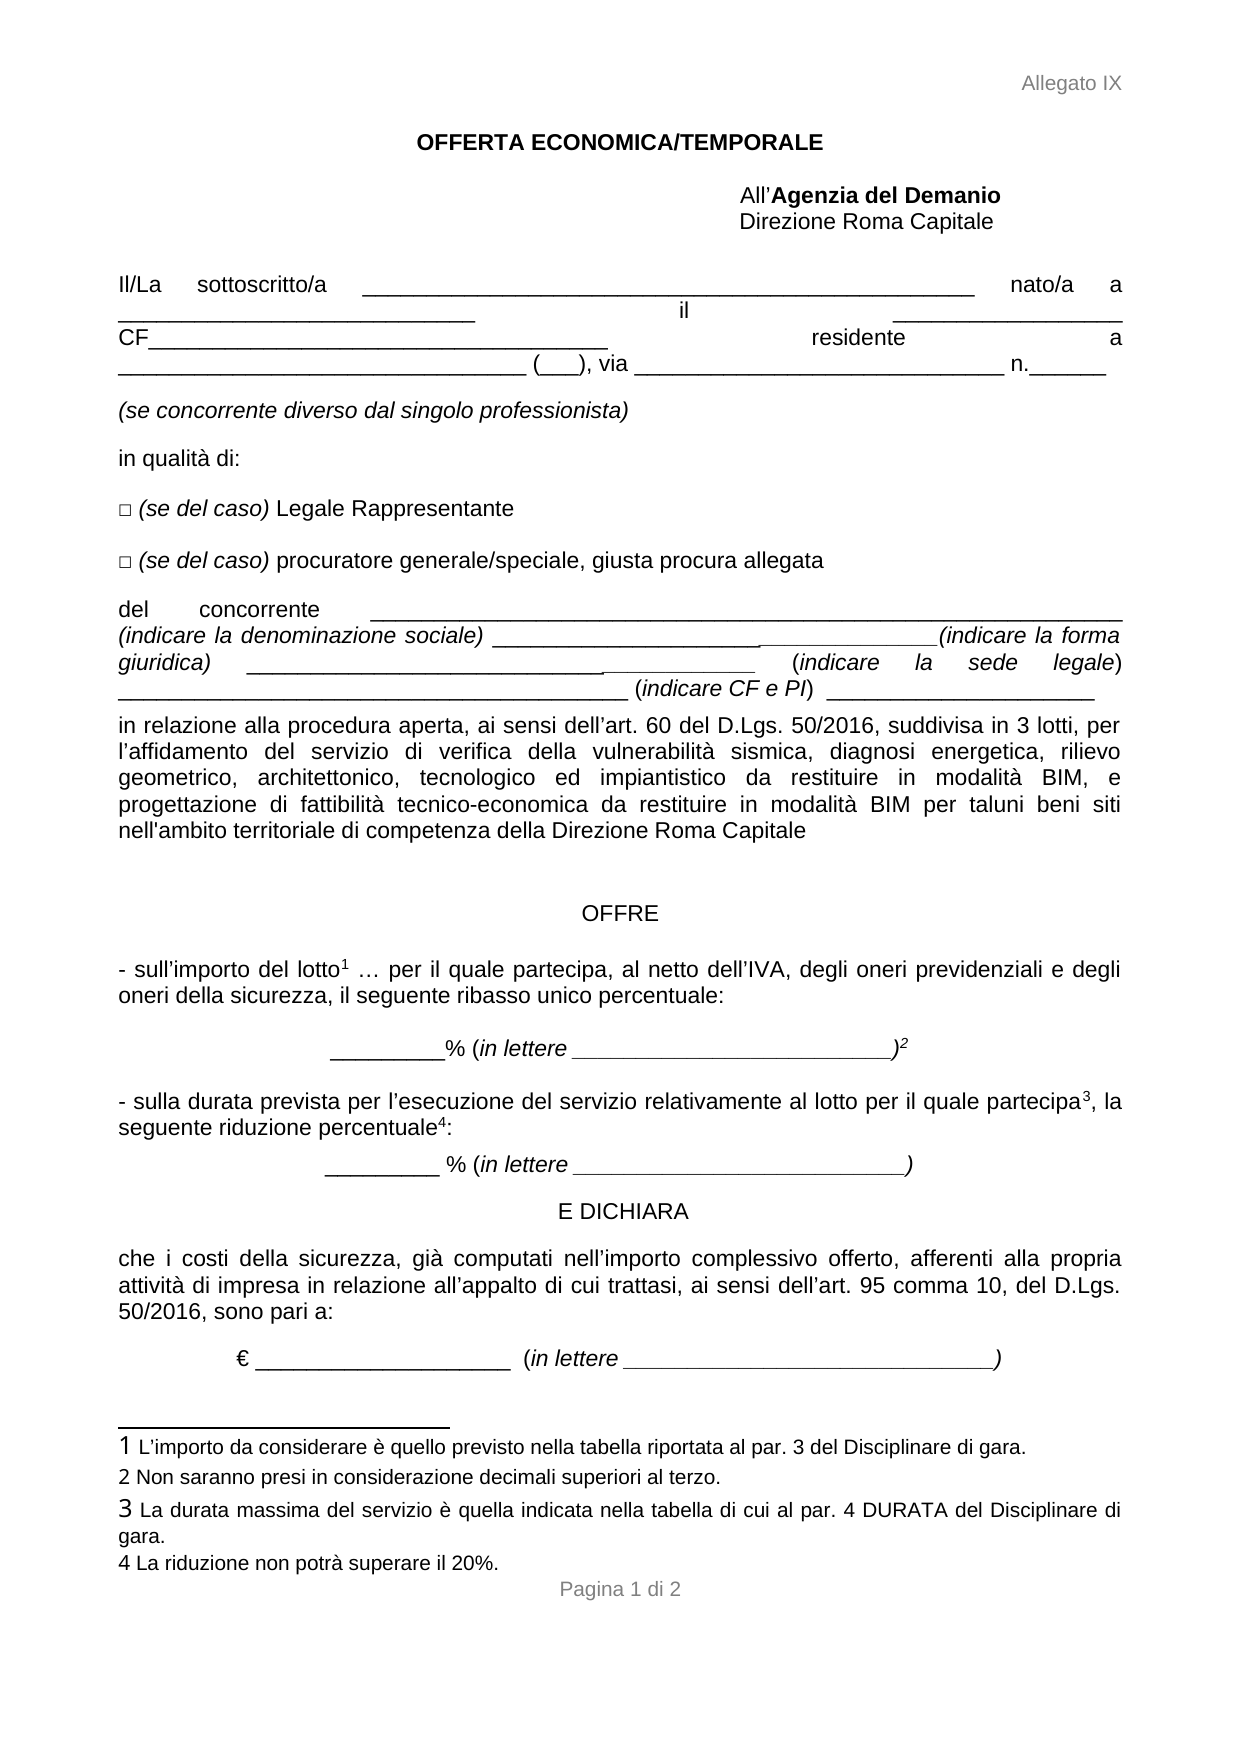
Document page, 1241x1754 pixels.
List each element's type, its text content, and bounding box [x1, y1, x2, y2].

text Direzione Roma Capitale [739, 208, 1122, 234]
text (se concorrente diverso dal singolo professionista) [118, 397, 1122, 424]
text - sulla durata prevista per l’esecuzione del servizio relativamente al lotto per il quale partecipa, la seguente riduzione percentuale: [118, 1088, 1122, 1141]
text La durata massima del servizio è quella indicata nella tabella di cui al par. 4 DURATA del Disciplinare di gara. [118, 1490, 1122, 1548]
text del concorrente ___________________________________________________________ (indicare la denominazione sociale) ___________________________________(indicare la forma giuridica) ________________________________________ (indicare la sede legale) ________________________________________ (indicare CF e PI) _____________________ [118, 596, 1122, 701]
text che i costi della sicurezza, già computati nell’importo complessivo offerto, afferenti alla propria attività di impresa in relazione all’appalto di cui trattasi, ai sensi dell’art. 95 comma 10, del D.Lgs. 50/2016, sono pari a: [118, 1245, 1122, 1324]
text L’importo da considerare è quello previsto nella tabella riportata al par. 3 del Disciplinare di gara. [118, 1428, 1122, 1462]
text in relazione alla procedura aperta, ai sensi dell’art. 60 del D.Lgs. 50/2016, suddivisa in 3 lotti, per l’affidamento del servizio di verifica della vulnerabilità sismica, diagnosi energetica, rilievo geometrico, architettonico, tecnologico ed impiantistico da restituire in modalità BIM, e progettazione di fattibilità tecnico-economica da restituire in modalità BIM per taluni beni siti nell'ambito territoriale di competenza della Direzione Roma Capitale [118, 712, 1122, 843]
text Il/La sottoscritto/a ________________________________________________ nato/a a ____________________________ il __________________ CF____________________________________ residente a ________________________________ (___), via _____________________________ n.______ [118, 271, 1122, 376]
text Non saranno presi in considerazione decimali superiori al terzo. [118, 1462, 1122, 1490]
text OFFRE [118, 900, 1122, 926]
text E DICHIARA [118, 1198, 1122, 1224]
text € ____________________ (in lettere _____________________________) [118, 1345, 1122, 1372]
text - sull’importo del lotto … per il quale partecipa, al netto dell’IVA, degli oneri previdenziali e degli oneri della sicurezza, il seguente ribasso unico percentuale: [118, 956, 1122, 1009]
text All’Agenzia del Demanio [634, 182, 1122, 208]
text _________% (in lettere _________________________) [118, 1035, 1122, 1062]
text ☐ (se del caso) procuratore generale/speciale, giusta procura allegata [118, 544, 1122, 575]
text ☐ (se del caso) Legale Rappresentante [118, 492, 1122, 523]
text in qualità di: [118, 444, 1122, 471]
text _________ % (in lettere __________________________) [118, 1151, 1122, 1177]
text OFFERTA ECONOMICA/TEMPORALE [118, 129, 1122, 155]
text La riduzione non potrà superare il 20%. [118, 1548, 1122, 1577]
